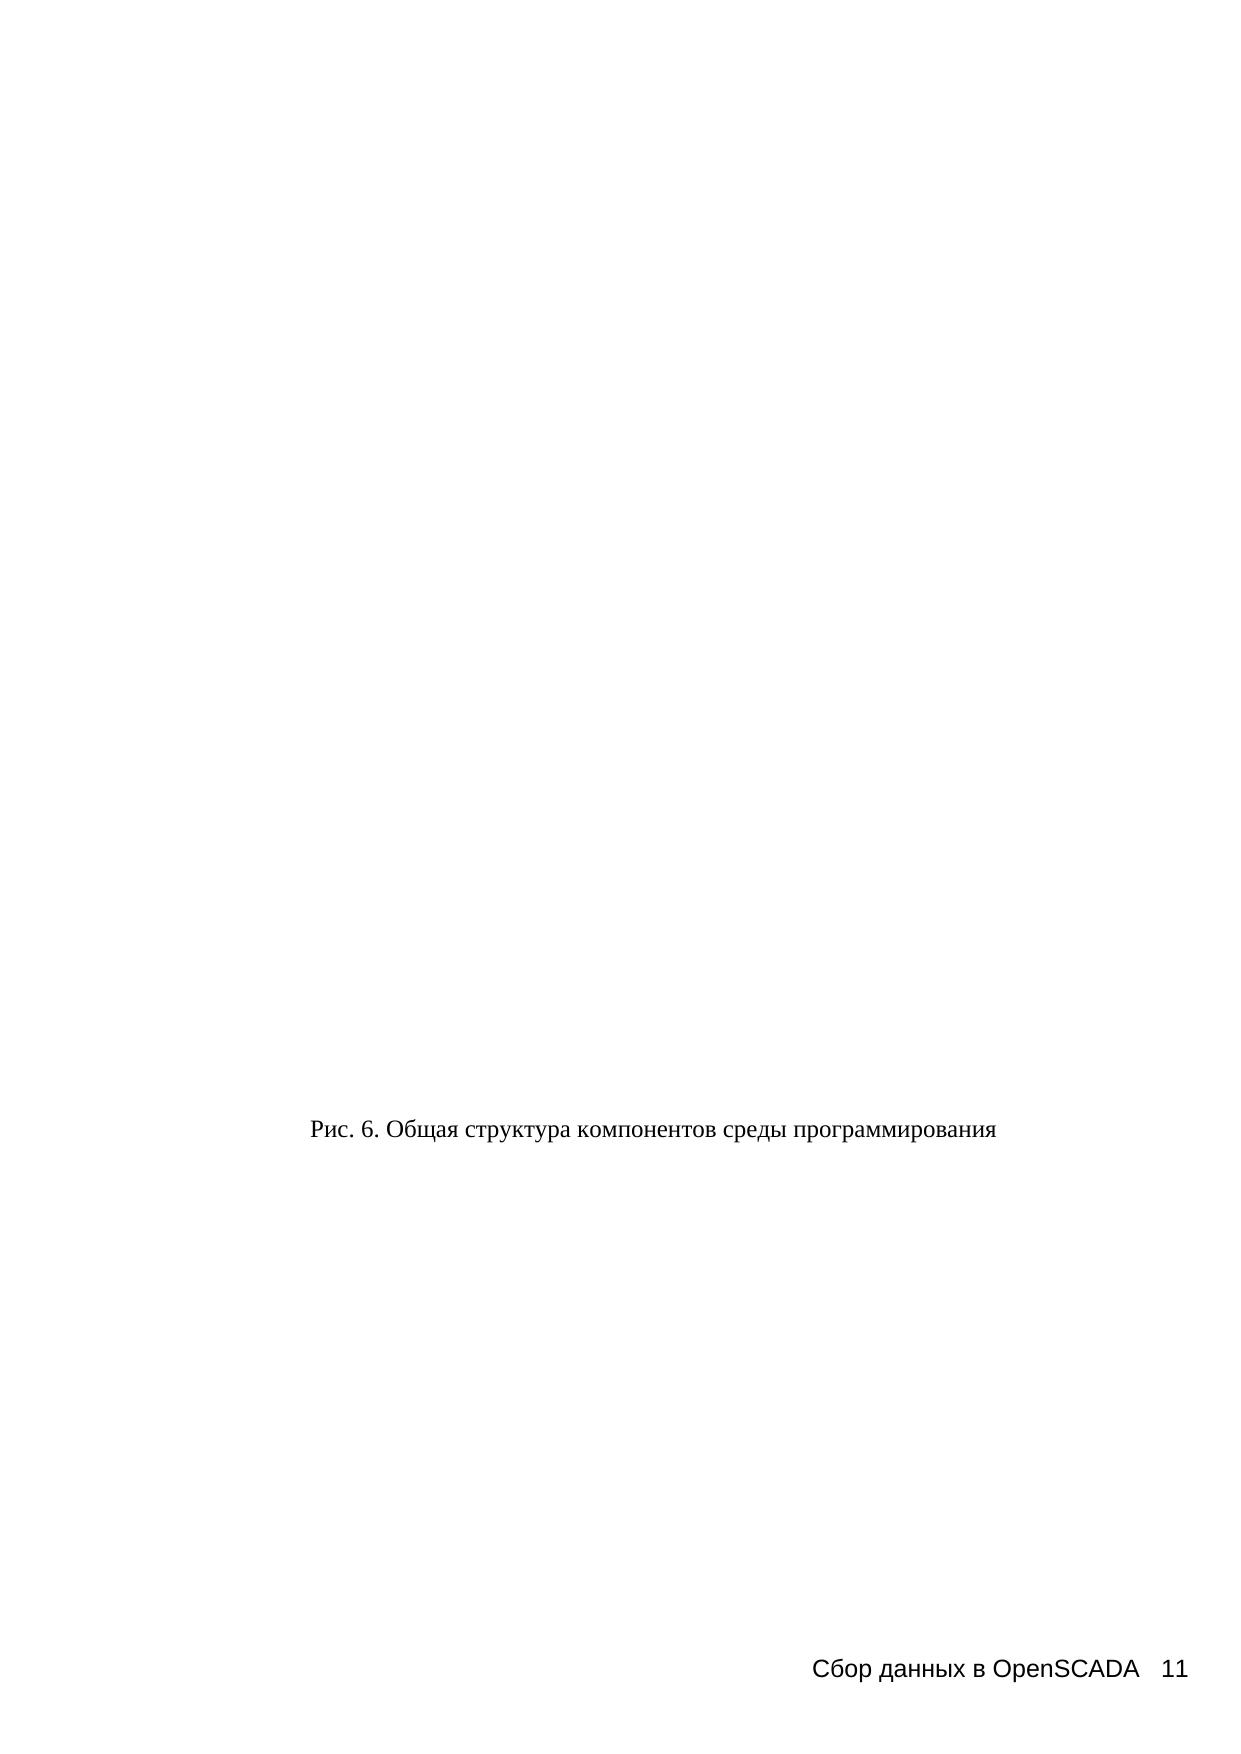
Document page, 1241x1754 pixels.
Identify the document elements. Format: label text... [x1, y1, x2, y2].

text Рис. 6. Общая структура компонентов среды программирования [118, 75, 1188, 1142]
